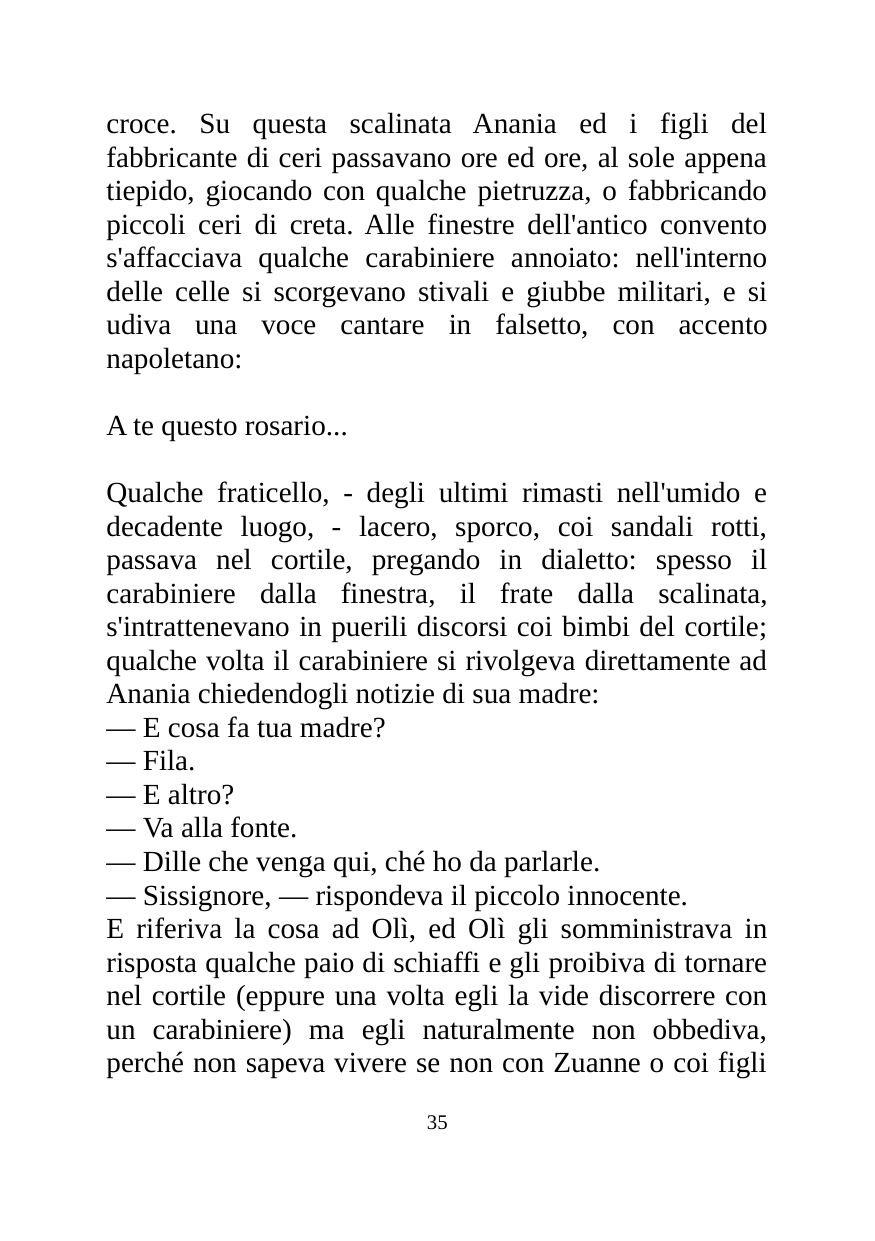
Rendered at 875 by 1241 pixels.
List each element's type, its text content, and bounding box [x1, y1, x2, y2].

text — Sissignore, — rispondeva il piccolo innocente. [106, 878, 768, 911]
text Qualche fraticello, - degli ultimi rimasti nell'umido e decadente luogo, - lacero, sporco, coi sandali rotti, passava nel cortile, pregando in dialetto: spesso il carabiniere dalla finestra, il frate dalla scalinata, s'intrattenevano in puerili discorsi coi bimbi del cortile; qualche volta il carabiniere si rivolgeva direttamente ad Anania chiedendogli notizie di sua madre: [106, 475, 768, 710]
text croce. Su questa scalinata Anania ed i figli del fabbricante di ceri passavano ore ed ore, al sole appena tiepido, giocando con qualche pietruzza, o fabbricando piccoli ceri di creta. Alle finestre dell'antico convento s'affacciava qualche carabiniere annoiato: nell'interno delle celle si scorgevano stivali e giubbe militari, e si udiva una voce cantare in falsetto, con accento napoletano: [106, 106, 768, 374]
text — E cosa fa tua madre? [106, 710, 768, 743]
text A te questo rosario... [106, 408, 768, 442]
text — E altro? [106, 777, 768, 811]
text — Fila. [106, 743, 768, 777]
text — Dille che venga qui, ché ho da parlarle. [106, 844, 768, 878]
text — Va alla fonte. [106, 811, 768, 844]
text E riferiva la cosa ad Olì, ed Olì gli somministrava in risposta qualche paio di schiaffi e gli proibiva di tornare nel cortile (eppure una volta egli la vide discorrere con un carabiniere) ma egli naturalmente non obbediva, perché non sapeva vivere se non con Zuanne o coi figli [106, 911, 768, 1079]
